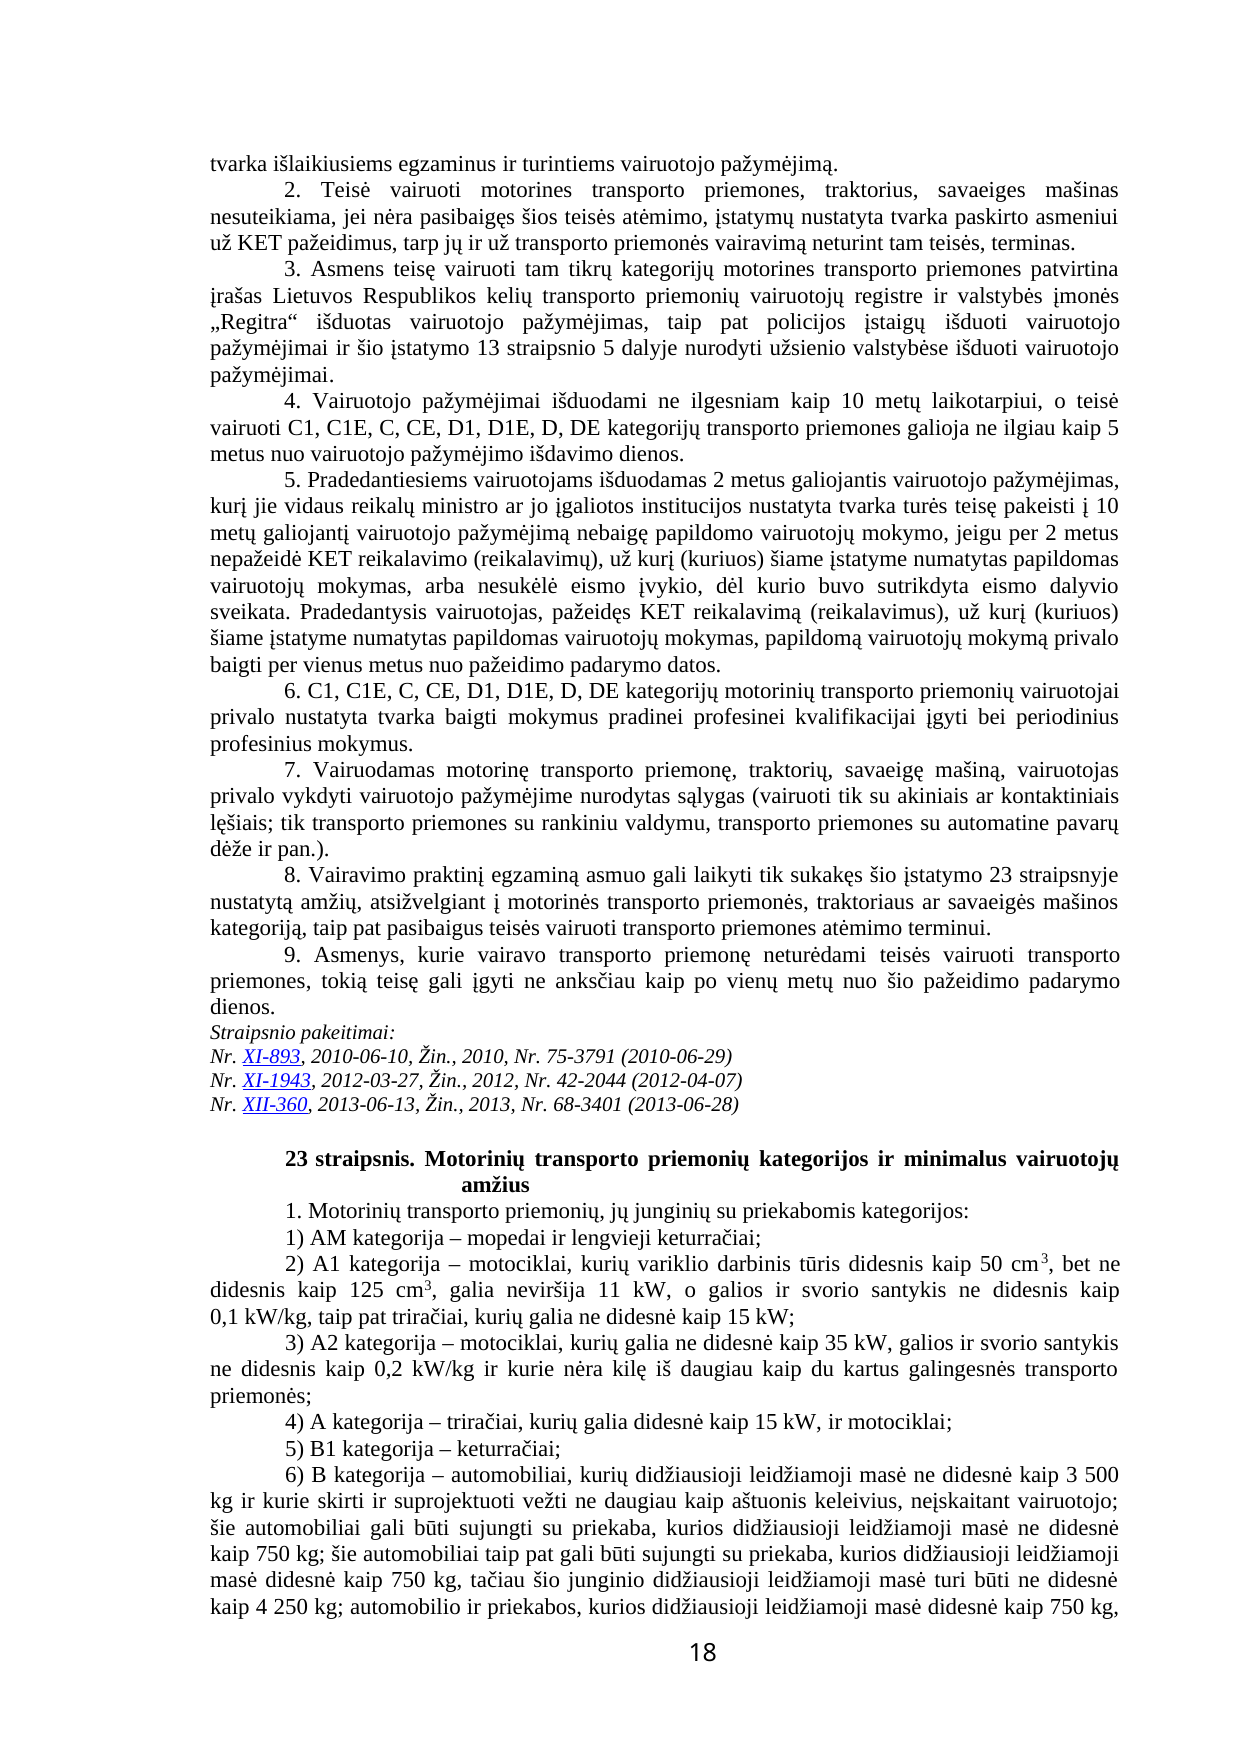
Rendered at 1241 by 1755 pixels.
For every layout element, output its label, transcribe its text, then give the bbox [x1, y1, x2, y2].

text 6) B kategorija – automobiliai, kurių didžiausioji leidžiamoji masė ne didesnė kaip 3 500 kg ir kurie skirti ir suprojektuoti vežti ne daugiau kaip aštuonis keleivius, neįskaitant vairuotojo; šie automobiliai gali būti sujungti su priekaba, kurios didžiausioji leidžiamoji masė ne didesnė kaip 750 kg; šie automobiliai taip pat gali būti sujungti su priekaba, kurios didžiausioji leidžiamoji masė didesnė kaip 750 kg, tačiau šio junginio didžiausioji leidžiamoji masė turi būti ne didesnė kaip 4 250 kg; automobilio ir priekabos, kurios didžiausioji leidžiamoji masė didesnė kaip 750 kg, [210, 1461, 1120, 1619]
text 5) B1 kategorija – keturračiai; [210, 1434, 1120, 1461]
text 7. Vairuodamas motorinę transporto priemonę, traktorių, savaeigę mašiną, vairuotojas privalo vykdyti vairuotojo pažymėjime nurodytas sąlygas (vairuoti tik su akiniais ar kontaktiniais lęšiais; tik transporto priemones su rankiniu valdymu, transporto priemones su automatine pavarų dėže ir pan.). [210, 756, 1120, 862]
text 3) A2 kategorija – motociklai, kurių galia ne didesnė kaip 35 kW, galios ir svorio santykis ne didesnis kaip 0,2 kW/kg ir kurie nėra kilę iš daugiau kaip du kartus galingesnės transporto priemonės; [210, 1329, 1120, 1408]
text Nr. XI-893, 2010-06-10, Žin., 2010, Nr. 75-3791 (2010-06-29) [210, 1044, 1120, 1068]
text Straipsnio pakeitimai: [210, 1020, 1120, 1044]
text 9. Asmenys, kurie vairavo transporto priemonę neturėdami teisės vairuoti transporto priemones, tokią teisę gali įgyti ne anksčiau kaip po vienų metų nuo šio pažeidimo padarymo dienos. [210, 941, 1120, 1020]
text 5. Pradedantiesiems vairuotojams išduodamas 2 metus galiojantis vairuotojo pažymėjimas, kurį jie vidaus reikalų ministro ar jo įgaliotos institucijos nustatyta tvarka turės teisę pakeisti į 10 metų galiojantį vairuotojo pažymėjimą nebaigę papildomo vairuotojų mokymo, jeigu per 2 metus nepažeidė KET reikalavimo (reikalavimų), už kurį (kuriuos) šiame įstatyme numatytas papildomas vairuotojų mokymas, arba nesukėlė eismo įvykio, dėl kurio buvo sutrikdyta eismo dalyvio sveikata. Pradedantysis vairuotojas, pažeidęs KET reikalavimą (reikalavimus), už kurį (kuriuos) šiame įstatyme numatytas papildomas vairuotojų mokymas, papildomą vairuotojų mokymą privalo baigti per vienus metus nuo pažeidimo padarymo datos. [210, 466, 1120, 677]
text 8. Vairavimo praktinį egzaminą asmuo gali laikyti tik sukakęs šio įstatymo 23 straipsnyje nustatytą amžių, atsižvelgiant į motorinės transporto priemonės, traktoriaus ar savaeigės mašinos kategoriją, taip pat pasibaigus teisės vairuoti transporto priemones atėmimo terminui. [210, 862, 1120, 941]
text Nr. XII-360, 2013-06-13, Žin., 2013, Nr. 68-3401 (2013-06-28) [210, 1092, 1120, 1116]
text 6. C1, C1E, C, CE, D1, D1E, D, DE kategorijų motorinių transporto priemonių vairuotojai privalo nustatyta tvarka baigti mokymus pradinei profesinei kvalifikacijai įgyti bei periodinius profesinius mokymus. [210, 677, 1120, 756]
text 3. Asmens teisę vairuoti tam tikrų kategorijų motorines transporto priemones patvirtina įrašas Lietuvos Respublikos kelių transporto priemonių vairuotojų registre ir valstybės įmonės „Regitra“ išduotas vairuotojo pažymėjimas, taip pat policijos įstaigų išduoti vairuotojo pažymėjimai ir šio įstatymo 13 straipsnio 5 dalyje nurodyti užsienio valstybėse išduoti vairuotojo pažymėjimai. [210, 255, 1120, 387]
text 1) AM kategorija – mopedai ir lengvieji keturračiai; [210, 1224, 1120, 1250]
text 23 straipsnis. Motorinių transporto priemonių kategorijos ir minimalus vairuotojų amžius [285, 1145, 1120, 1197]
text tvarka išlaikiusiems egzaminus ir turintiems vairuotojo pažymėjimą. [210, 150, 1120, 176]
text Nr. XI-1943, 2012-03-27, Žin., 2012, Nr. 42-2044 (2012-04-07) [210, 1068, 1120, 1092]
text 4. Vairuotojo pažymėjimai išduodami ne ilgesniam kaip 10 metų laikotarpiui, o teisė vairuoti C1, C1E, C, CE, D1, D1E, D, DE kategorijų transporto priemones galioja ne ilgiau kaip 5 metus nuo vairuotojo pažymėjimo išdavimo dienos. [210, 387, 1120, 466]
text 2. Teisė vairuoti motorines transporto priemones, traktorius, savaeiges mašinas nesuteikiama, jei nėra pasibaigęs šios teisės atėmimo, įstatymų nustatyta tvarka paskirto asmeniui už KET pažeidimus, tarp jų ir už transporto priemonės vairavimą neturint tam teisės, terminas. [210, 176, 1120, 255]
text 4) A kategorija – triračiai, kurių galia didesnė kaip 15 kW, ir motociklai; [210, 1408, 1120, 1434]
text 1. Motorinių transporto priemonių, jų junginių su priekabomis kategorijos: [210, 1197, 1120, 1224]
text 2) A1 kategorija – motociklai, kurių variklio darbinis tūris didesnis kaip 50 cm3, bet ne didesnis kaip 125 cm3, galia neviršija 11 kW, o galios ir svorio santykis ne didesnis kaip 0,1 kW/kg, taip pat triračiai, kurių galia ne didesnė kaip 15 kW; [210, 1250, 1120, 1329]
